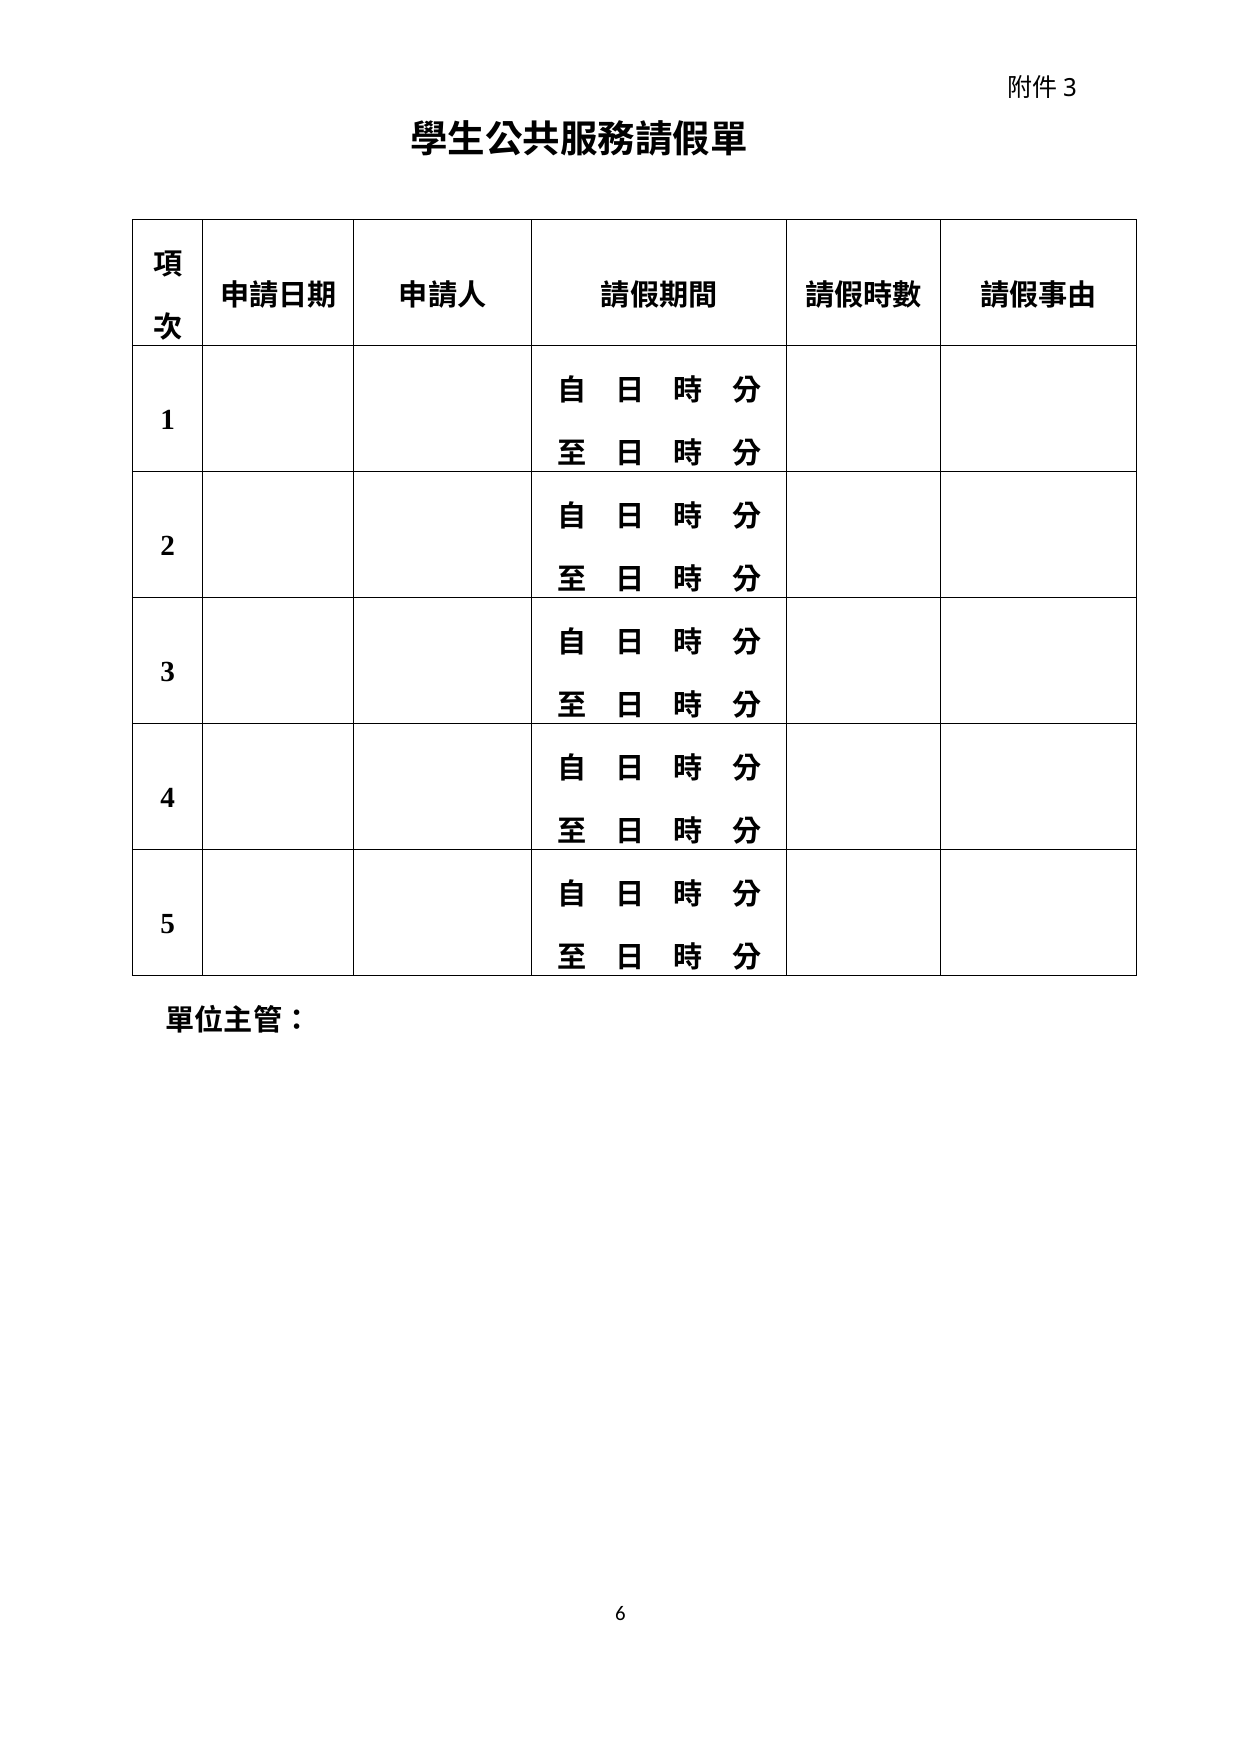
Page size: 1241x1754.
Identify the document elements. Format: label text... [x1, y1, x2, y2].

table_cell [941, 850, 1136, 975]
table_cell 1 [133, 346, 202, 471]
table_cell [354, 472, 531, 597]
text 單位主管： [165, 976, 1075, 1039]
table_cell [203, 472, 353, 597]
text 附件3 [1007, 67, 1089, 104]
table_cell [203, 850, 353, 975]
table_cell [203, 598, 353, 723]
table_header 請假事由 [941, 220, 1136, 345]
table_cell [941, 598, 1136, 723]
table_cell 自 日 時 分 至 日 時 分 [532, 850, 786, 975]
table_cell 4 [133, 724, 202, 849]
table_cell [354, 850, 531, 975]
table_cell [203, 346, 353, 471]
table_cell [354, 598, 531, 723]
table_cell [354, 346, 531, 471]
table_cell 自 日 時 分 至 日 時 分 [532, 472, 786, 597]
table_cell 2 [133, 472, 202, 597]
table_cell [787, 850, 940, 975]
table_header 請假時數 [787, 220, 940, 345]
table_cell 5 [133, 850, 202, 975]
table_cell 自 日 時 分 至 日 時 分 [532, 598, 786, 723]
table_cell [941, 346, 1136, 471]
table_cell [787, 346, 940, 471]
table_header 申請人 [354, 220, 531, 345]
table_header 申請日期 [203, 220, 353, 345]
table_header 請假期間 [532, 220, 786, 345]
table_cell [787, 724, 940, 849]
table_cell [787, 472, 940, 597]
text 學生公共服務請假單 [165, 60, 1104, 157]
table_cell 3 [133, 598, 202, 723]
table_cell [941, 724, 1136, 849]
table_cell 自 日 時 分 至 日 時 分 [532, 346, 786, 471]
table_cell [354, 724, 531, 849]
table_cell [203, 724, 353, 849]
table_cell [787, 598, 940, 723]
table_header 項次 [133, 220, 202, 345]
table_cell [941, 472, 1136, 597]
table_cell 自 日 時 分 至 日 時 分 [532, 724, 786, 849]
